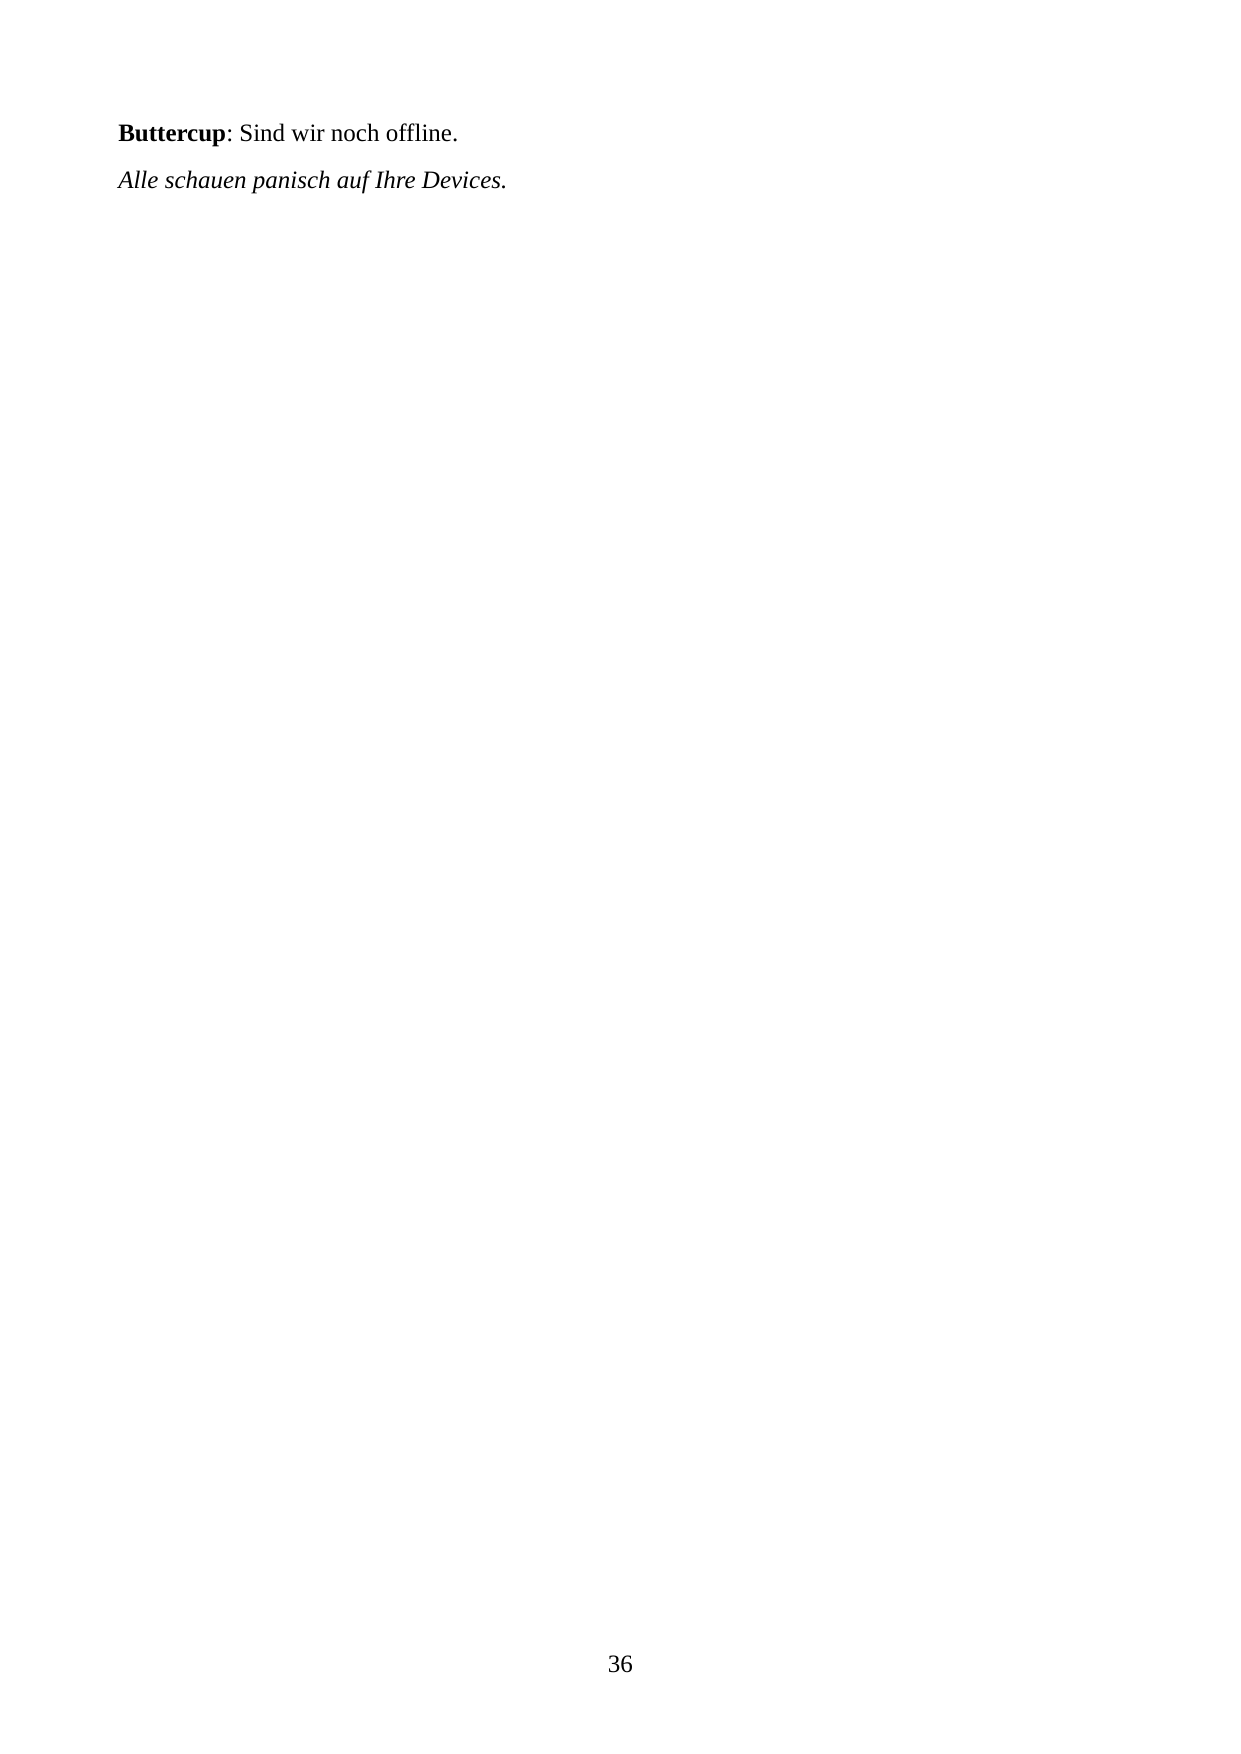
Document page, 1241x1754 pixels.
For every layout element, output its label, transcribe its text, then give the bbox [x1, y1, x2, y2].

text Alle schauen panisch auf Ihre Devices. [118, 165, 1122, 193]
text Buttercup: Sind wir noch offline. [118, 118, 1122, 147]
